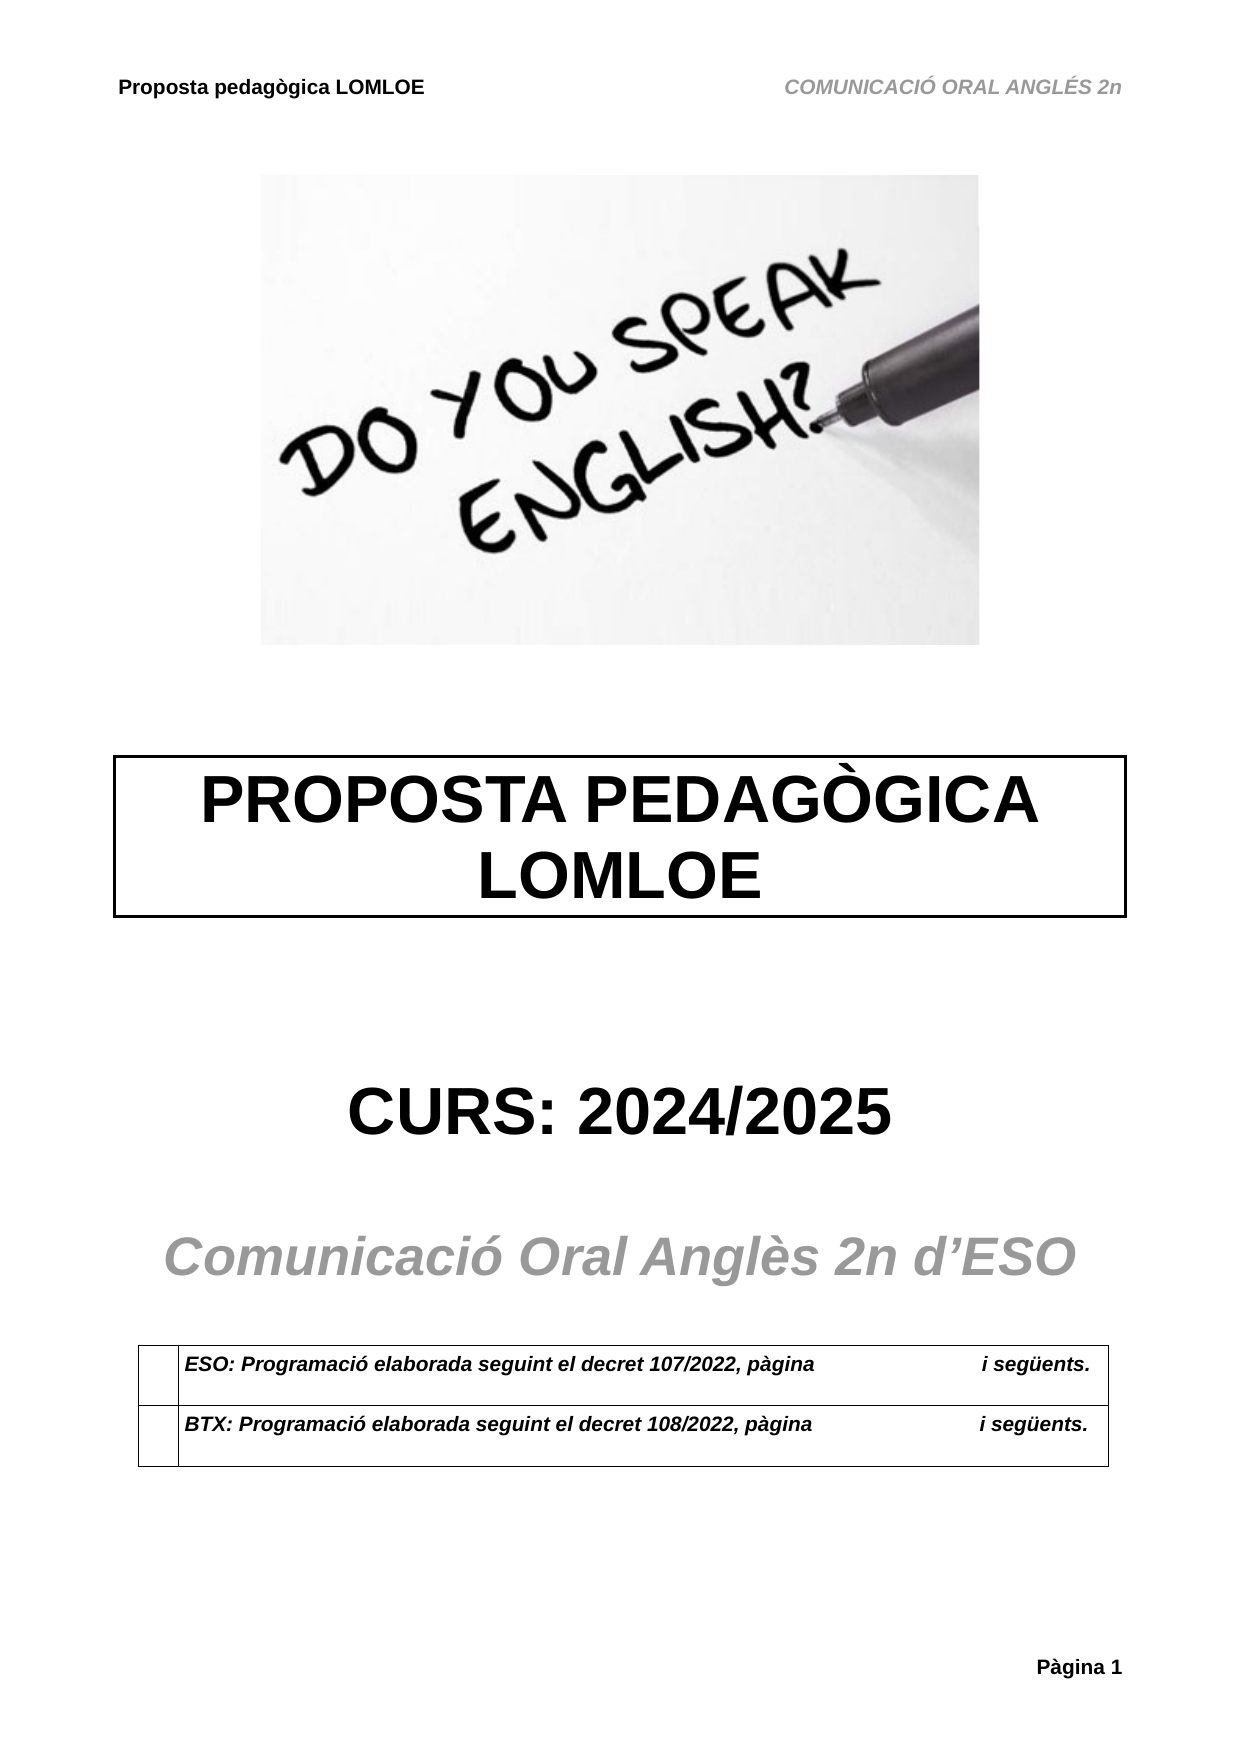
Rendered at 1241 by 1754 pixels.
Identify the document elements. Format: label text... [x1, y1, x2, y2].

text CURS: 2024/2025 [118, 1072, 1122, 1148]
text PROPOSTA PEDAGÒGICA LOMLOE [116, 758, 1124, 915]
text Comunicació Oral Anglès 2n d’ESO [118, 1225, 1122, 1287]
table_cell BTX: Programació elaborada seguint el decret 108/2022, pàgina i següents. [179, 1406, 1108, 1466]
table_header ESO: Programació elaborada seguint el decret 107/2022, pàgina i següents. [179, 1346, 1108, 1405]
table_header [139, 1346, 178, 1405]
picture [260, 175, 980, 645]
table_cell [139, 1406, 178, 1466]
